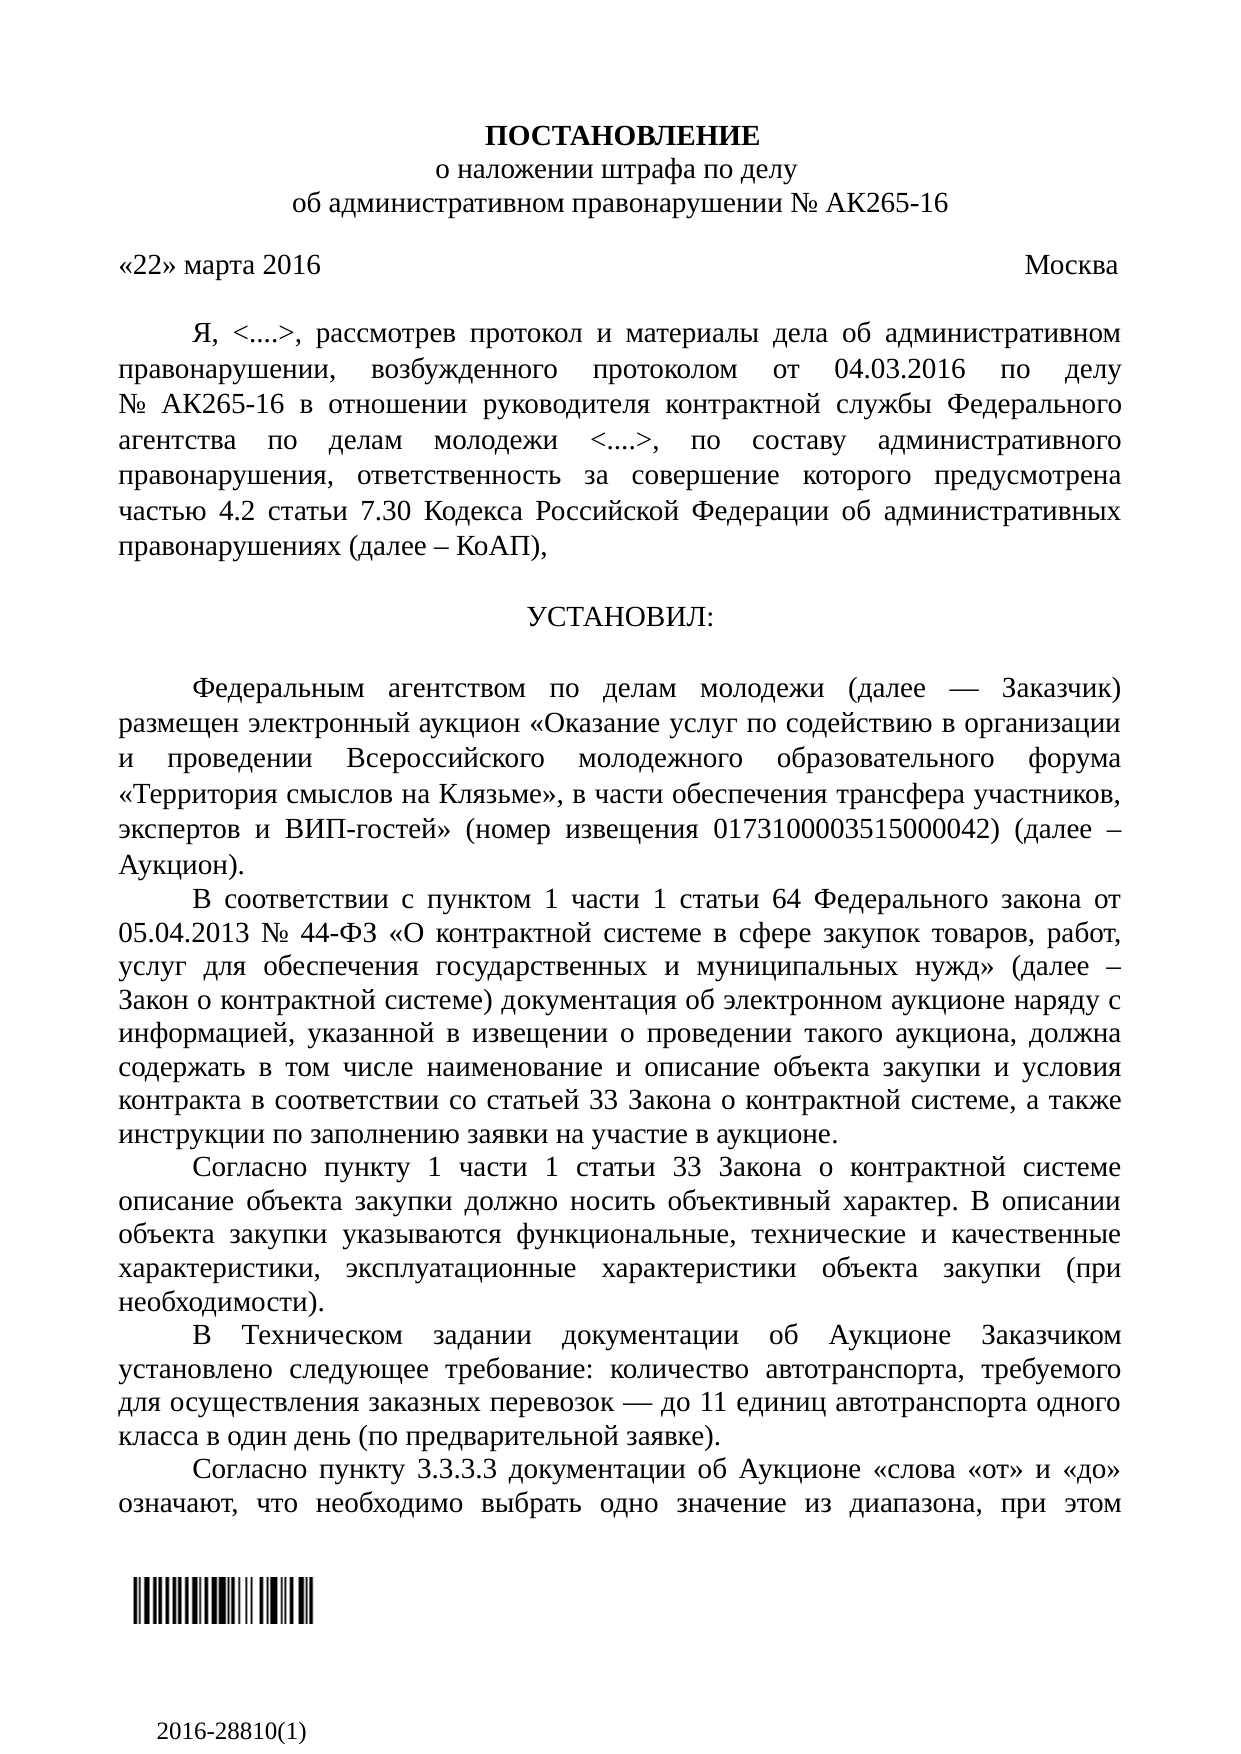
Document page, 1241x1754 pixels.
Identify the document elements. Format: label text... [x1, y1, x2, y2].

text Я, <....>, рассмотрев протокол и материалы дела об административном правонарушении, возбужденного протоколом от 04.03.2016 по делу № АК265-16 в отношении руководителя контрактной службы Федерального агентства по делам молодежи <....>, по составу административного правонарушения, ответственность за совершение которого предусмотрена частью 4.2 статьи 7.30 Кодекса Российской Федерации об административных правонарушениях (далее – КоАП), [118, 314, 1122, 562]
text В соответствии с пунктом 1 части 1 статьи 64 Федерального закона от 05.04.2013 № 44-ФЗ «О контрактной системе в сфере закупок товаров, работ, услуг для обеспечения государственных и муниципальных нужд» (далее – Закон о контрактной системе) документация об электронном аукционе наряду с информацией, указанной в извещении о проведении такого аукциона, должна содержать в том числе наименование и описание объекта закупки и условия контракта в соответствии со статьей 33 Закона о контрактной системе, а также инструкции по заполнению заявки на участие в аукционе. [118, 881, 1122, 1149]
text Согласно пункту 3.3.3.3 документации об Аукционе «слова «от» и «до» означают, что необходимо выбрать одно значение из диапазона, при этом [118, 1451, 1122, 1518]
text Согласно пункту 1 части 1 статьи 33 Закона о контрактной системе описание объекта закупки должно носить объективный характер. В описании объекта закупки указываются функциональные, технические и качественные характеристики, эксплуатационные характеристики объекта закупки (при необходимости). [118, 1149, 1122, 1317]
text Федеральным агентством по делам молодежи (далее — Заказчик) размещен электронный аукцион «Оказание услуг по содействию в организации и проведении Всероссийского молодежного образовательного форума «Территория смыслов на Клязьме», в части обеспечения трансфера участников, экспертов и ВИП-гостей» (номер извещения 0173100003515000042) (далее – Аукцион). [118, 669, 1122, 881]
text ПОСТАНОВЛЕНИЕ [117, 118, 1078, 152]
text УСТАНОВИЛ: [118, 598, 1122, 633]
text В Техническом задании документации об Аукционе Заказчиком установлено следующее требование: количество автотранспорта, требуемого для осуществления заказных перевозок — до 11 единиц автотранспорта одного класса в один день (по предварительной заявке). [118, 1317, 1122, 1451]
text о наложении штрафа по делу [118, 152, 1122, 185]
text об административном правонарушении № АК265-16 [118, 185, 1122, 219]
text «22» марта 2016 Москва [118, 247, 1122, 281]
picture [118, 1577, 331, 1624]
